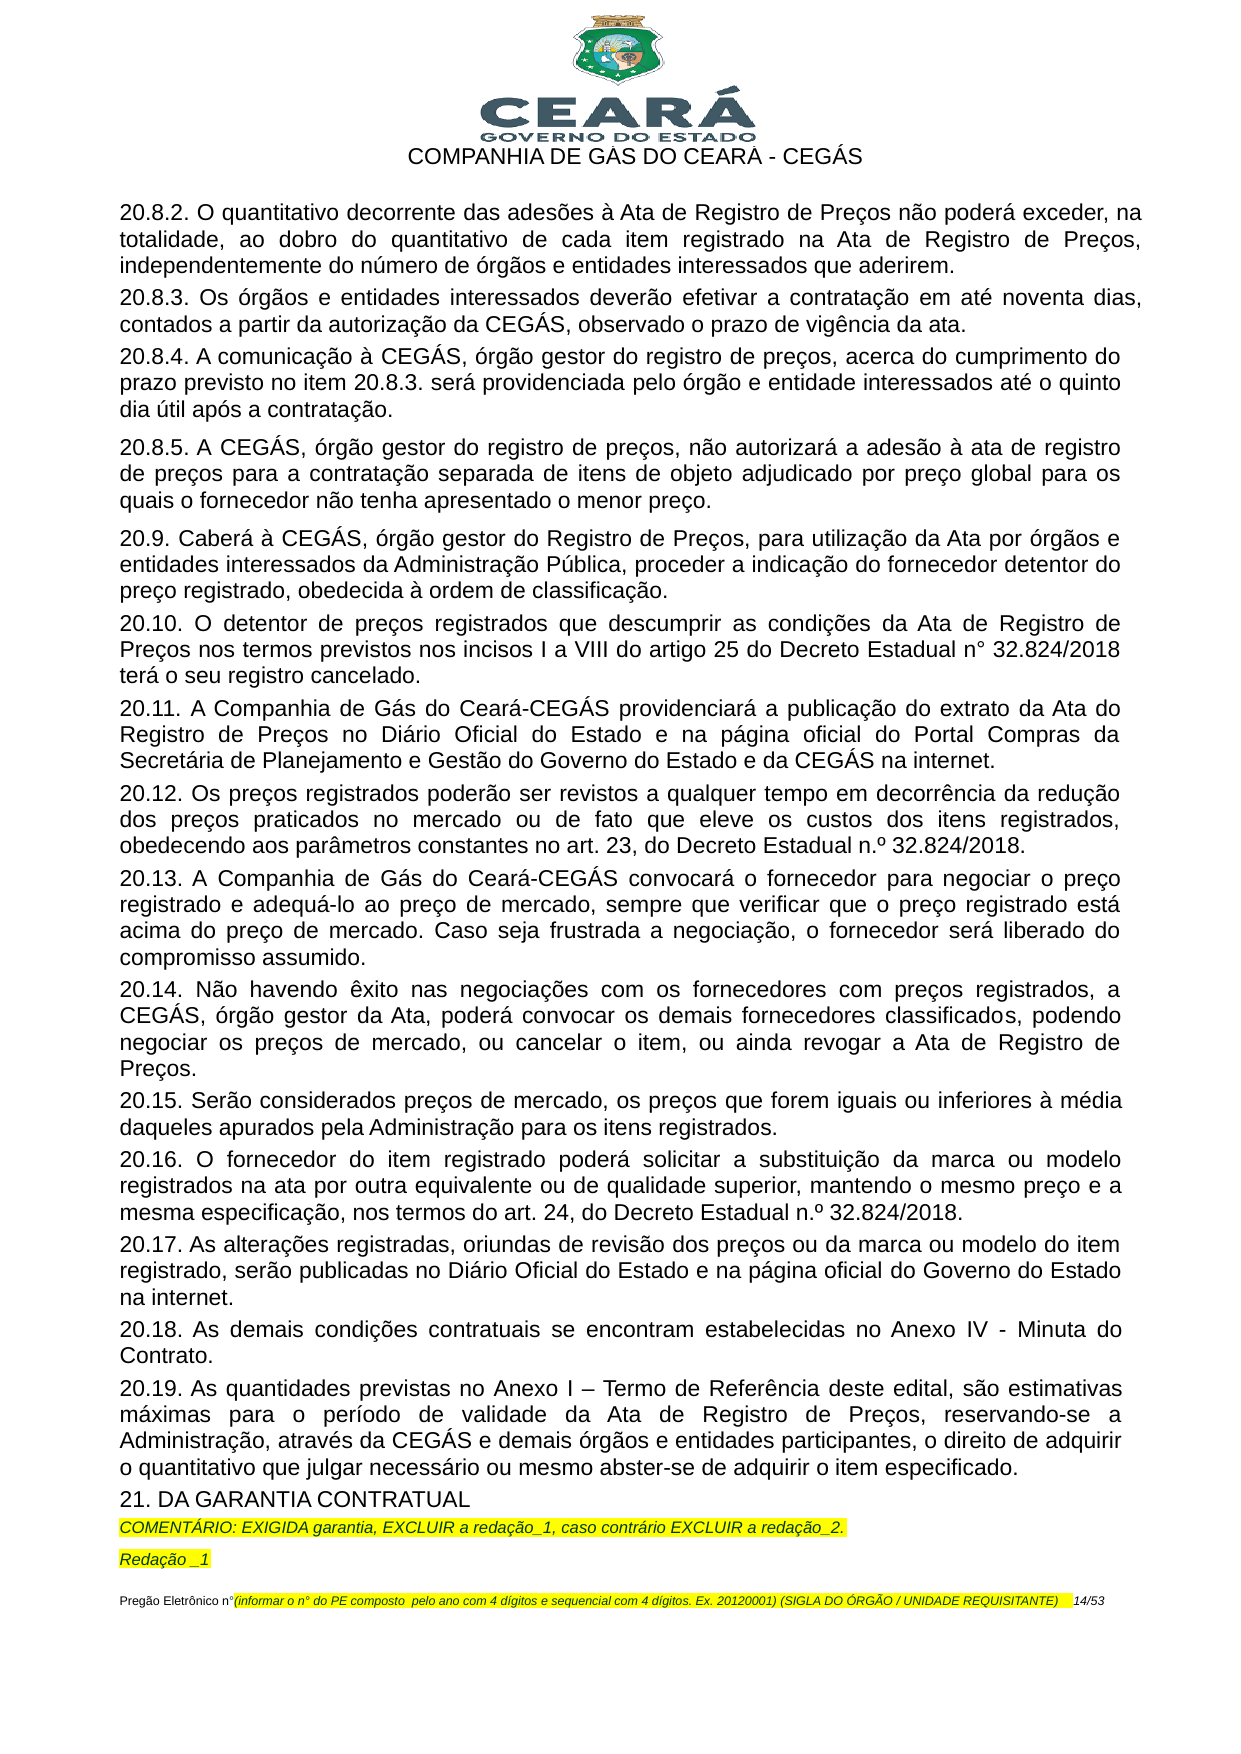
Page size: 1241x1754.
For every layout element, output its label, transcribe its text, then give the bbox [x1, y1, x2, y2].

text 20.10. O detentor de preços registrados que descumprir as condições da Ata de Registro de Preços nos termos previstos nos incisos I a VIII do artigo 25 do Decreto Estadual n° 32.824/2018 terá o seu registro cancelado. [119, 610, 1121, 689]
text 20.18. As demais condições contratuais se encontram estabelecidas no Anexo IV - Minuta do Contrato. [119, 1316, 1123, 1369]
text 20.8.5. A CEGÁS, órgão gestor do registro de preços, não autorizará a adesão à ata de registro de preços para a contratação separada de itens de objeto adjudicado por preço global para os quais o fornecedor não tenha apresentado o menor preço. [119, 434, 1121, 513]
text 20.8.2. O quantitativo decorrente das adesões à Ata de Registro de Preços não poderá exceder, na totalidade, ao dobro do quantitativo de cada item registrado na Ata de Registro de Preços, independentemente do número de órgãos e entidades interessados que aderirem. [119, 199, 1143, 278]
text Redação _1 [119, 1549, 1123, 1568]
text 20.19. As quantidades previstas no Anexo I – Termo de Referência deste edital, são estimativas máximas para o período de validade da Ata de Registro de Preços, reservando-se a Administração, através da CEGÁS e demais órgãos e entidades participantes, o direito de adquirir o quantitativo que julgar necessário ou mesmo abster-se de adquirir o item especificado. [119, 1375, 1123, 1480]
text 20.17. As alterações registradas, oriundas de revisão dos preços ou da marca ou modelo do item registrado, serão publicadas no Diário Oficial do Estado e na página oficial do Governo do Estado na internet. [119, 1231, 1121, 1310]
text 20.12. Os preços registrados poderão ser revistos a qualquer tempo em decorrência da redução dos preços praticados no mercado ou de fato que eleve os custos dos itens registrados, obedecendo aos parâmetros constantes no art. 23, do Decreto Estadual n.º 32.824/2018. [119, 780, 1121, 859]
text 20.15. Serão considerados preços de mercado, os preços que forem iguais ou inferiores à média daqueles apurados pela Administração para os itens registrados. [119, 1087, 1123, 1140]
picture [454, 10, 783, 146]
text 20.16. O fornecedor do item registrado poderá solicitar a substituição da marca ou modelo registrados na ata por outra equivalente ou de qualidade superior, mantendo o mesmo preço e a mesma especificação, nos termos do art. 24, do Decreto Estadual n.º 32.824/2018. [119, 1146, 1123, 1225]
text 20.11. A Companhia de Gás do Ceará-CEGÁS providenciará a publicação do extrato da Ata do Registro de Preços no Diário Oficial do Estado e na página oficial do Portal Compras da Secretária de Planejamento e Gestão do Governo do Estado e da CEGÁS na internet. [119, 695, 1121, 774]
text 20.8.3. Os órgãos e entidades interessados deverão efetivar a contratação em até noventa dias, contados a partir da autorização da CEGÁS, observado o prazo de vigência da ata. [119, 284, 1143, 337]
text COMENTÁRIO: EXIGIDA garantia, EXCLUIR a redação_1, caso contrário EXCLUIR a redação_2. [119, 1518, 1123, 1537]
text 20.8.4. A comunicação à CEGÁS, órgão gestor do registro de preços, acerca do cumprimento do prazo previsto no item 20.8.3. será providenciada pelo órgão e entidade interessados até o quinto dia útil após a contratação. [119, 343, 1121, 422]
text 20.14. Não havendo êxito nas negociações com os fornecedores com preços registrados, a CEGÁS, órgão gestor da Ata, poderá convocar os demais fornecedores classificados, podendo negociar os preços de mercado, ou cancelar o item, ou ainda revogar a Ata de Registro de Preços. [119, 976, 1121, 1081]
text 20.9. Caberá à CEGÁS, órgão gestor do Registro de Preços, para utilização da Ata por órgãos e entidades interessados da Administração Pública, proceder a indicação do fornecedor detentor do preço registrado, obedecida à ordem de classificação. [119, 525, 1121, 604]
text 21. DA GARANTIA CONTRATUAL [119, 1486, 1123, 1512]
text 20.13. A Companhia de Gás do Ceará-CEGÁS convocará o fornecedor para negociar o preço registrado e adequá-lo ao preço de mercado, sempre que verificar que o preço registrado está acima do preço de mercado. Caso seja frustrada a negociação, o fornecedor será liberado do compromisso assumido. [119, 865, 1121, 970]
